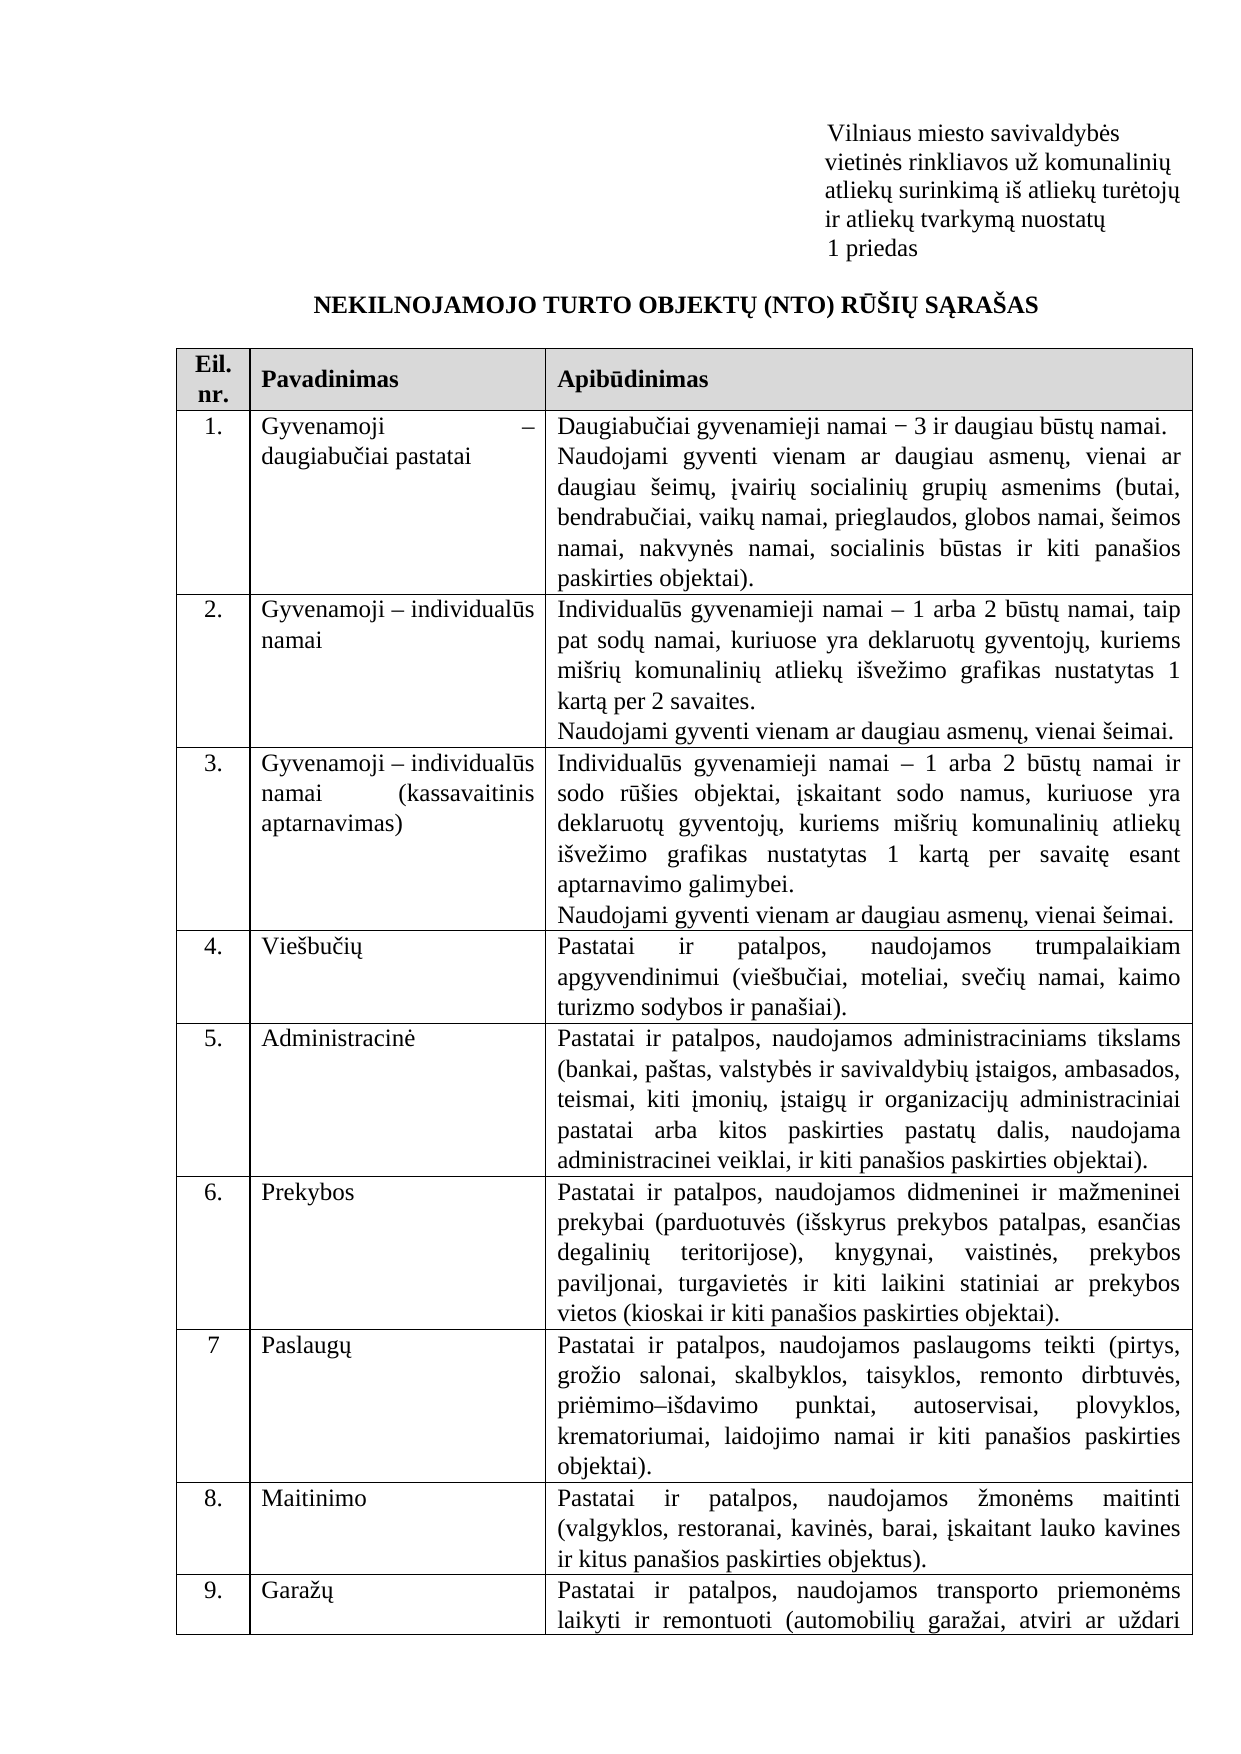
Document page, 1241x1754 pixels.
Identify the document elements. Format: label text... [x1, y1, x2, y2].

table_cell Pastatai ir patalpos, naudojamos administraciniams tikslams (bankai, paštas, valstybės ir savivaldybių įstaigos, ambasados, teismai, kiti įmonių, įstaigų ir organizacijų administraciniai pastatai arba kitos paskirties pastatų dalis, naudojama administracinei veiklai, ir kiti panašios paskirties objektai). [546, 1024, 1192, 1176]
text atliekų surinkimą iš atliekų turėtojų [824, 176, 1181, 204]
table_cell 2. [177, 595, 249, 747]
table_cell 7 [177, 1330, 249, 1482]
table_cell Pastatai ir patalpos, naudojamos trumpalaikiam apgyvendinimui (viešbučiai, moteliai, svečių namai, kaimo turizmo sodybos ir panašiai). [546, 931, 1192, 1022]
table_cell 6. [177, 1177, 249, 1329]
table_cell Gyvenamoji – individualūs namai [251, 595, 545, 747]
table_cell Prekybos [251, 1177, 545, 1329]
table_cell 8. [177, 1483, 249, 1574]
table_header Apibūdinimas [546, 349, 1192, 410]
table_cell Gyvenamoji – daugiabučiai pastatai [251, 411, 545, 593]
table_cell Gyvenamoji – individualūs namai (kassavaitinis aptarnavimas) [251, 748, 545, 930]
table_cell Individualūs gyvenamieji namai – 1 arba 2 būstų namai ir sodo rūšies objektai, įskaitant sodo namus, kuriuose yra deklaruotų gyventojų, kuriems mišrių komunalinių atliekų išvežimo grafikas nustatytas 1 kartą per savaitę esant aptarnavimo galimybei. Naudojami gyventi vienam ar daugiau asmenų, vienai šeimai. [546, 748, 1192, 930]
text vietinės rinkliavos už komunalinių [824, 147, 1181, 176]
table_cell Garažų [251, 1575, 545, 1634]
table_cell Paslaugų [251, 1330, 545, 1482]
text ir atliekų tvarkymą nuostatų [824, 204, 1181, 233]
table_cell Daugiabučiai gyvenamieji namai − 3 ir daugiau būstų namai. Naudojami gyventi vienam ar daugiau asmenų, vienai ar daugiau šeimų, įvairių socialinių grupių asmenims (butai, bendrabučiai, vaikų namai, prieglaudos, globos namai, šeimos namai, nakvynės namai, socialinis būstas ir kiti panašios paskirties objektai). [546, 411, 1192, 593]
table_cell Pastatai ir patalpos, naudojamos paslaugoms teikti (pirtys, grožio salonai, skalbyklos, taisyklos, remonto dirbtuvės, priėmimo–išdavimo punktai, autoservisai, plovyklos, krematoriumai, laidojimo namai ir kiti panašios paskirties objektai). [546, 1330, 1192, 1482]
table_cell 1. [177, 411, 249, 593]
table_cell 5. [177, 1024, 249, 1176]
table_cell 4. [177, 931, 249, 1022]
table_cell Viešbučių [251, 931, 545, 1022]
table_cell Pastatai ir patalpos, naudojamos transporto priemonėms laikyti ir remontuoti (automobilių garažai, atviri ar uždari [546, 1575, 1192, 1634]
table_cell Pastatai ir patalpos, naudojamos didmeninei ir mažmeninei prekybai (parduotuvės (išskyrus prekybos patalpas, esančias degalinių teritorijose), knygynai, vaistinės, prekybos paviljonai, turgavietės ir kiti laikini statiniai ar prekybos vietos (kioskai ir kiti panašios paskirties objektai). [546, 1177, 1192, 1329]
text Vilniaus miesto savivaldybės [177, 118, 1181, 147]
table_cell Pastatai ir patalpos, naudojamos žmonėms maitinti (valgyklos, restoranai, kavinės, barai, įskaitant lauko kavines ir kitus panašios paskirties objektus). [546, 1483, 1192, 1574]
table_cell Maitinimo [251, 1483, 545, 1574]
text NEKILNOJAMOJO TURTO OBJEKTŲ (NTO) RŪŠIŲ SĄRAŠAS [177, 291, 1181, 319]
table_cell 3. [177, 748, 249, 930]
table_header Eil. nr. [177, 349, 249, 410]
table_cell 9. [177, 1575, 249, 1634]
table_cell Administracinė [251, 1024, 545, 1176]
text 1 priedas [827, 233, 1181, 262]
table_header Pavadinimas [251, 349, 545, 410]
table_cell Individualūs gyvenamieji namai – 1 arba 2 būstų namai, taip pat sodų namai, kuriuose yra deklaruotų gyventojų, kuriems mišrių komunalinių atliekų išvežimo grafikas nustatytas 1 kartą per 2 savaites. Naudojami gyventi vienam ar daugiau asmenų, vienai šeimai. [546, 595, 1192, 747]
